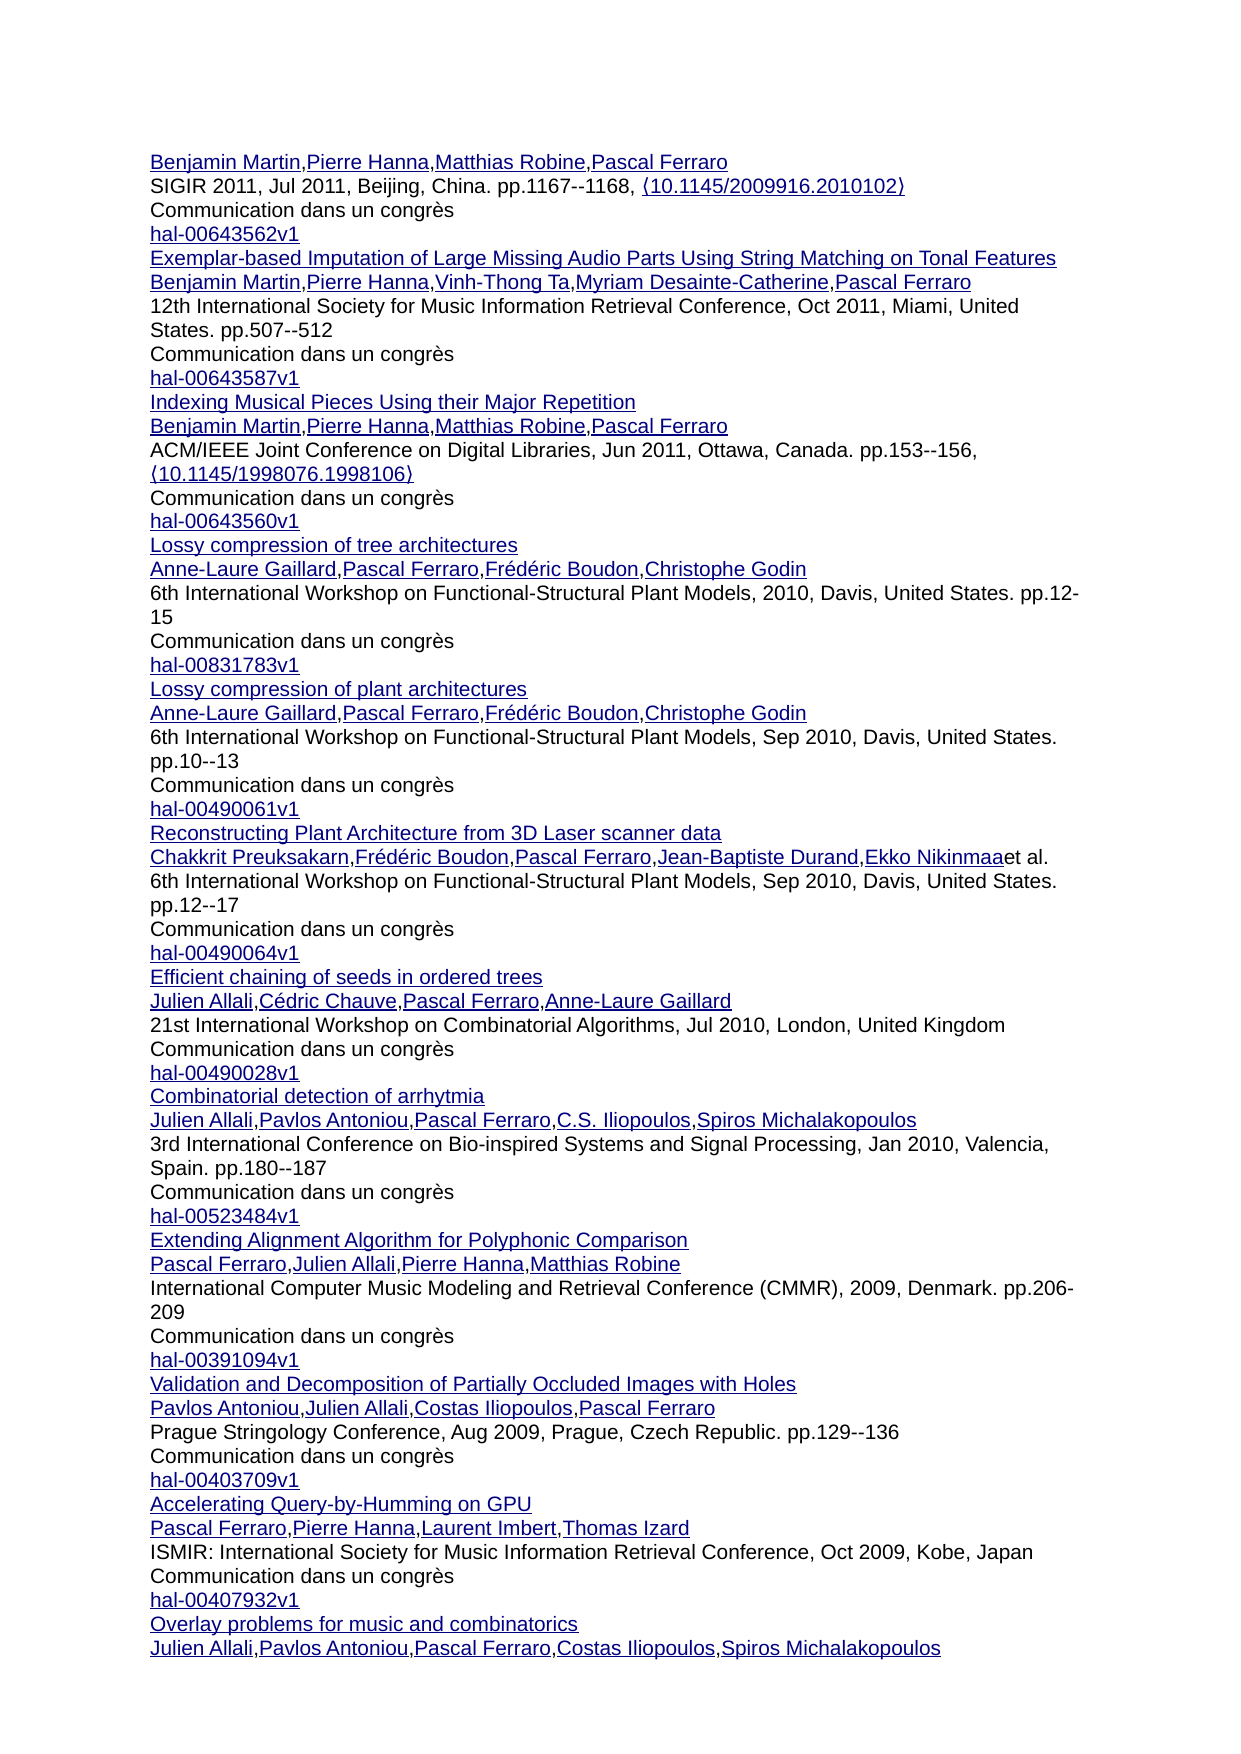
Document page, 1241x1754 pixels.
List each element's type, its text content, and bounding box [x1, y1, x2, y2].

table_cell Accelerating Query-by-Humming on GPU Pascal Ferraro,Pierre Hanna,Laurent Imbert,Thomas Izard ISMIR: International Society for Music Information Retrieval Conference, Oct 2009, Kobe, Japan Communication dans un congrès hal-00407932v1 [150, 1492, 1090, 1611]
table_cell Extending Alignment Algorithm for Polyphonic Comparison Pascal Ferraro,Julien Allali,Pierre Hanna,Matthias Robine International Computer Music Modeling and Retrieval Conference (CMMR), 2009, Denmark. pp.206-209 Communication dans un congrès hal-00391094v1 [150, 1228, 1090, 1372]
table_cell Lossy compression of plant architectures Anne-Laure Gaillard,Pascal Ferraro,Frédéric Boudon,Christophe Godin 6th International Workshop on Functional-Structural Plant Models, Sep 2010, Davis, United States. pp.10--13 Communication dans un congrès hal-00490061v1 [150, 677, 1090, 821]
table_cell Benjamin Martin,Pierre Hanna,Matthias Robine,Pascal Ferraro SIGIR 2011, Jul 2011, Beijing, China. pp.1167--1168, ⟨10.1145/2009916.2010102⟩ Communication dans un congrès hal-00643562v1 [150, 150, 1090, 246]
table_cell Lossy compression of tree architectures Anne-Laure Gaillard,Pascal Ferraro,Frédéric Boudon,Christophe Godin 6th International Workshop on Functional-Structural Plant Models, 2010, Davis, United States. pp.12-15 Communication dans un congrès hal-00831783v1 [150, 533, 1090, 677]
table_cell Validation and Decomposition of Partially Occluded Images with Holes Pavlos Antoniou,Julien Allali,Costas Iliopoulos,Pascal Ferraro Prague Stringology Conference, Aug 2009, Prague, Czech Republic. pp.129--136 Communication dans un congrès hal-00403709v1 [150, 1372, 1090, 1492]
table_cell Overlay problems for music and combinatorics Julien Allali,Pavlos Antoniou,Pascal Ferraro,Costas Iliopoulos,Spiros Michalakopoulos [150, 1611, 1090, 1659]
table_cell Exemplar-based Imputation of Large Missing Audio Parts Using String Matching on Tonal Features Benjamin Martin,Pierre Hanna,Vinh-Thong Ta,Myriam Desainte-Catherine,Pascal Ferraro 12th International Society for Music Information Retrieval Conference, Oct 2011, Miami, United States. pp.507--512 Communication dans un congrès hal-00643587v1 [150, 246, 1090, 389]
table_cell Efficient chaining of seeds in ordered trees Julien Allali,Cédric Chauve,Pascal Ferraro,Anne-Laure Gaillard 21st International Workshop on Combinatorial Algorithms, Jul 2010, London, United Kingdom Communication dans un congrès hal-00490028v1 [150, 965, 1090, 1084]
table_cell Combinatorial detection of arrhytmia Julien Allali,Pavlos Antoniou,Pascal Ferraro,C.S. Iliopoulos,Spiros Michalakopoulos 3rd International Conference on Bio-inspired Systems and Signal Processing, Jan 2010, Valencia, Spain. pp.180--187 Communication dans un congrès hal-00523484v1 [150, 1084, 1090, 1228]
table_cell Reconstructing Plant Architecture from 3D Laser scanner data Chakkrit Preuksakarn,Frédéric Boudon,Pascal Ferraro,Jean-Baptiste Durand,Ekko Nikinmaaet al. 6th International Workshop on Functional-Structural Plant Models, Sep 2010, Davis, United States. pp.12--17 Communication dans un congrès hal-00490064v1 [150, 821, 1090, 964]
table_cell Indexing Musical Pieces Using their Major Repetition Benjamin Martin,Pierre Hanna,Matthias Robine,Pascal Ferraro ACM/IEEE Joint Conference on Digital Libraries, Jun 2011, Ottawa, Canada. pp.153--156, ⟨10.1145/1998076.1998106⟩ Communication dans un congrès hal-00643560v1 [150, 390, 1090, 533]
